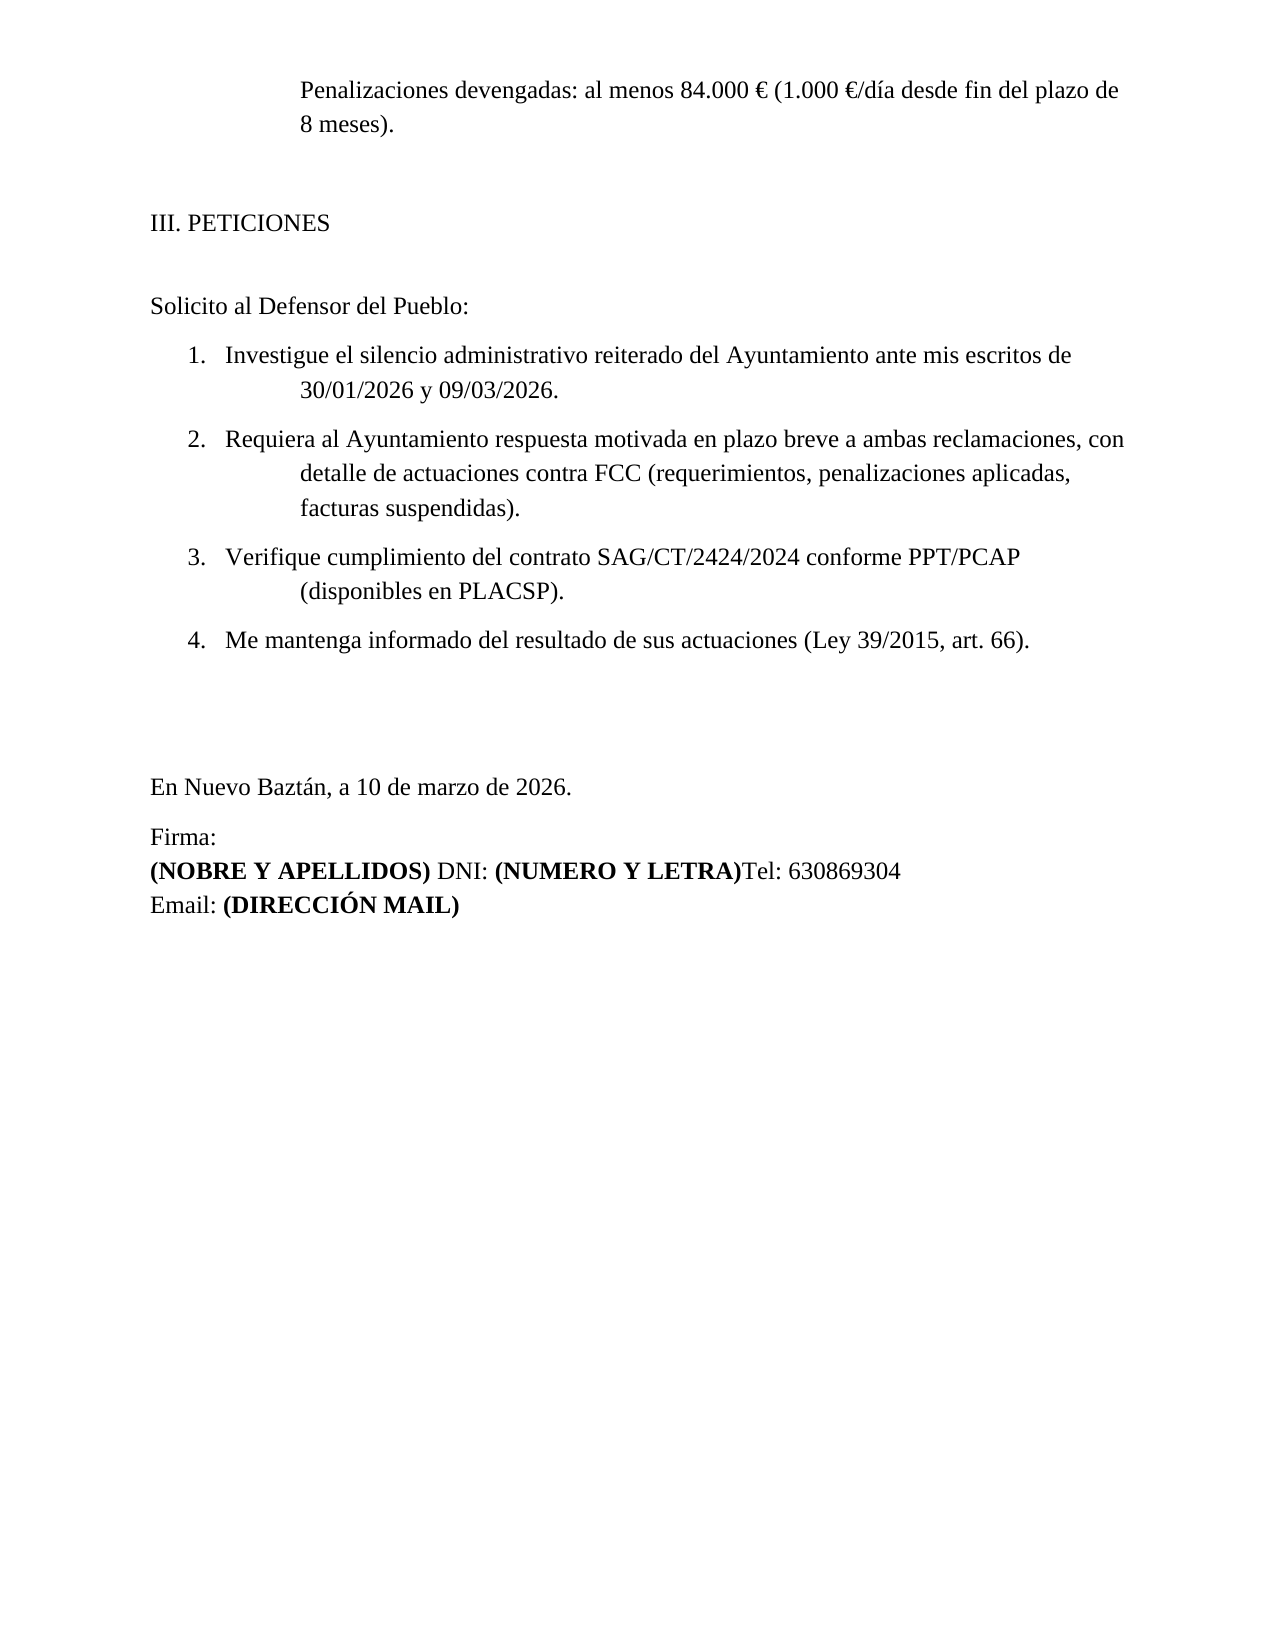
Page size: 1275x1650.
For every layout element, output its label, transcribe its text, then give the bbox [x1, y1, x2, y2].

list Investigue el silencio administrativo reiterado del Ayuntamiento ante mis escritos de 30/01/2026 y 09/03/2026. [187, 340, 1125, 403]
text En Nuevo Baztán, a 10 de marzo de 2026. [150, 772, 1125, 801]
text Firma: (NOBRE Y APELLIDOS) DNI: (NUMERO Y LETRA)Tel: 630869304 Email: (DIRECCIÓN MAIL) [150, 822, 1125, 919]
list Me mantenga informado del resultado de sus actuaciones (Ley 39/2015, art. 66). [187, 625, 1125, 654]
text III. PETICIONES [150, 208, 1125, 236]
list Verifique cumplimiento del contrato SAG/CT/2424/2024 conforme PPT/PCAP (disponibles en PLACSP). [187, 542, 1125, 605]
text Solicito al Defensor del Pueblo: [150, 257, 1125, 320]
list Penalizaciones devengadas: al menos 84.000 € (1.000 €/día desde fin del plazo de 8 meses). [187, 75, 1125, 138]
list Requiera al Ayuntamiento respuesta motivada en plazo breve a ambas reclamaciones, con detalle de actuaciones contra FCC (requerimientos, penalizaciones aplicadas, facturas suspendidas). [187, 424, 1125, 521]
